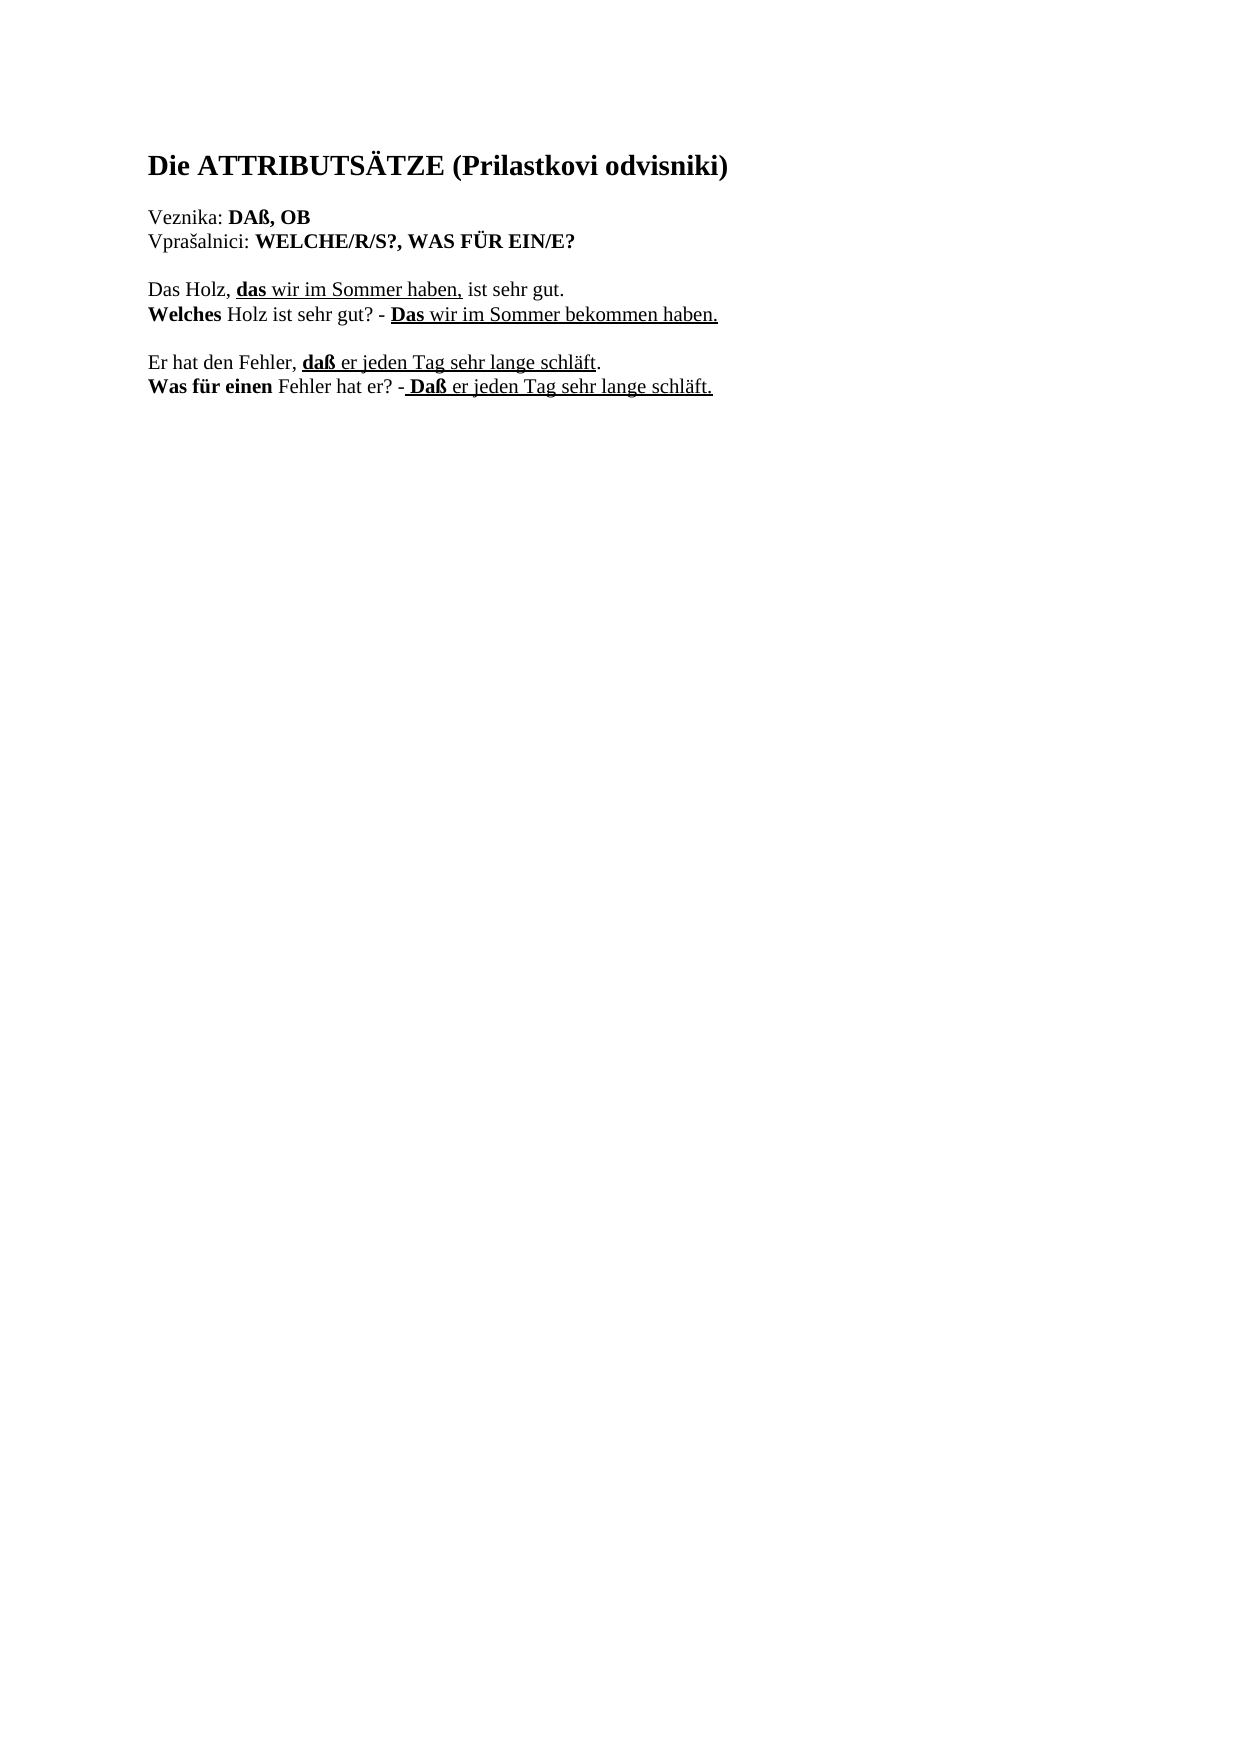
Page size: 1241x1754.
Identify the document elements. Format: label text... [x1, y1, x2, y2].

text Veznika: DAß, OB [148, 205, 1093, 229]
text Die ATTRIBUTSÄTZE (Prilastkovi odvisniki) [148, 148, 1093, 181]
text Vprašalnici: WELCHE/R/S?, WAS FÜR EIN/E? [148, 229, 1093, 253]
text Welches Holz ist sehr gut? - Das wir im Sommer bekommen haben. [148, 301, 1093, 326]
text Das Holz, das wir im Sommer haben, ist sehr gut. [148, 277, 1093, 301]
text Was für einen Fehler hat er? - Daß er jeden Tag sehr lange schläft. [148, 374, 1093, 398]
text Er hat den Fehler, daß er jeden Tag sehr lange schläft. [148, 349, 1093, 374]
